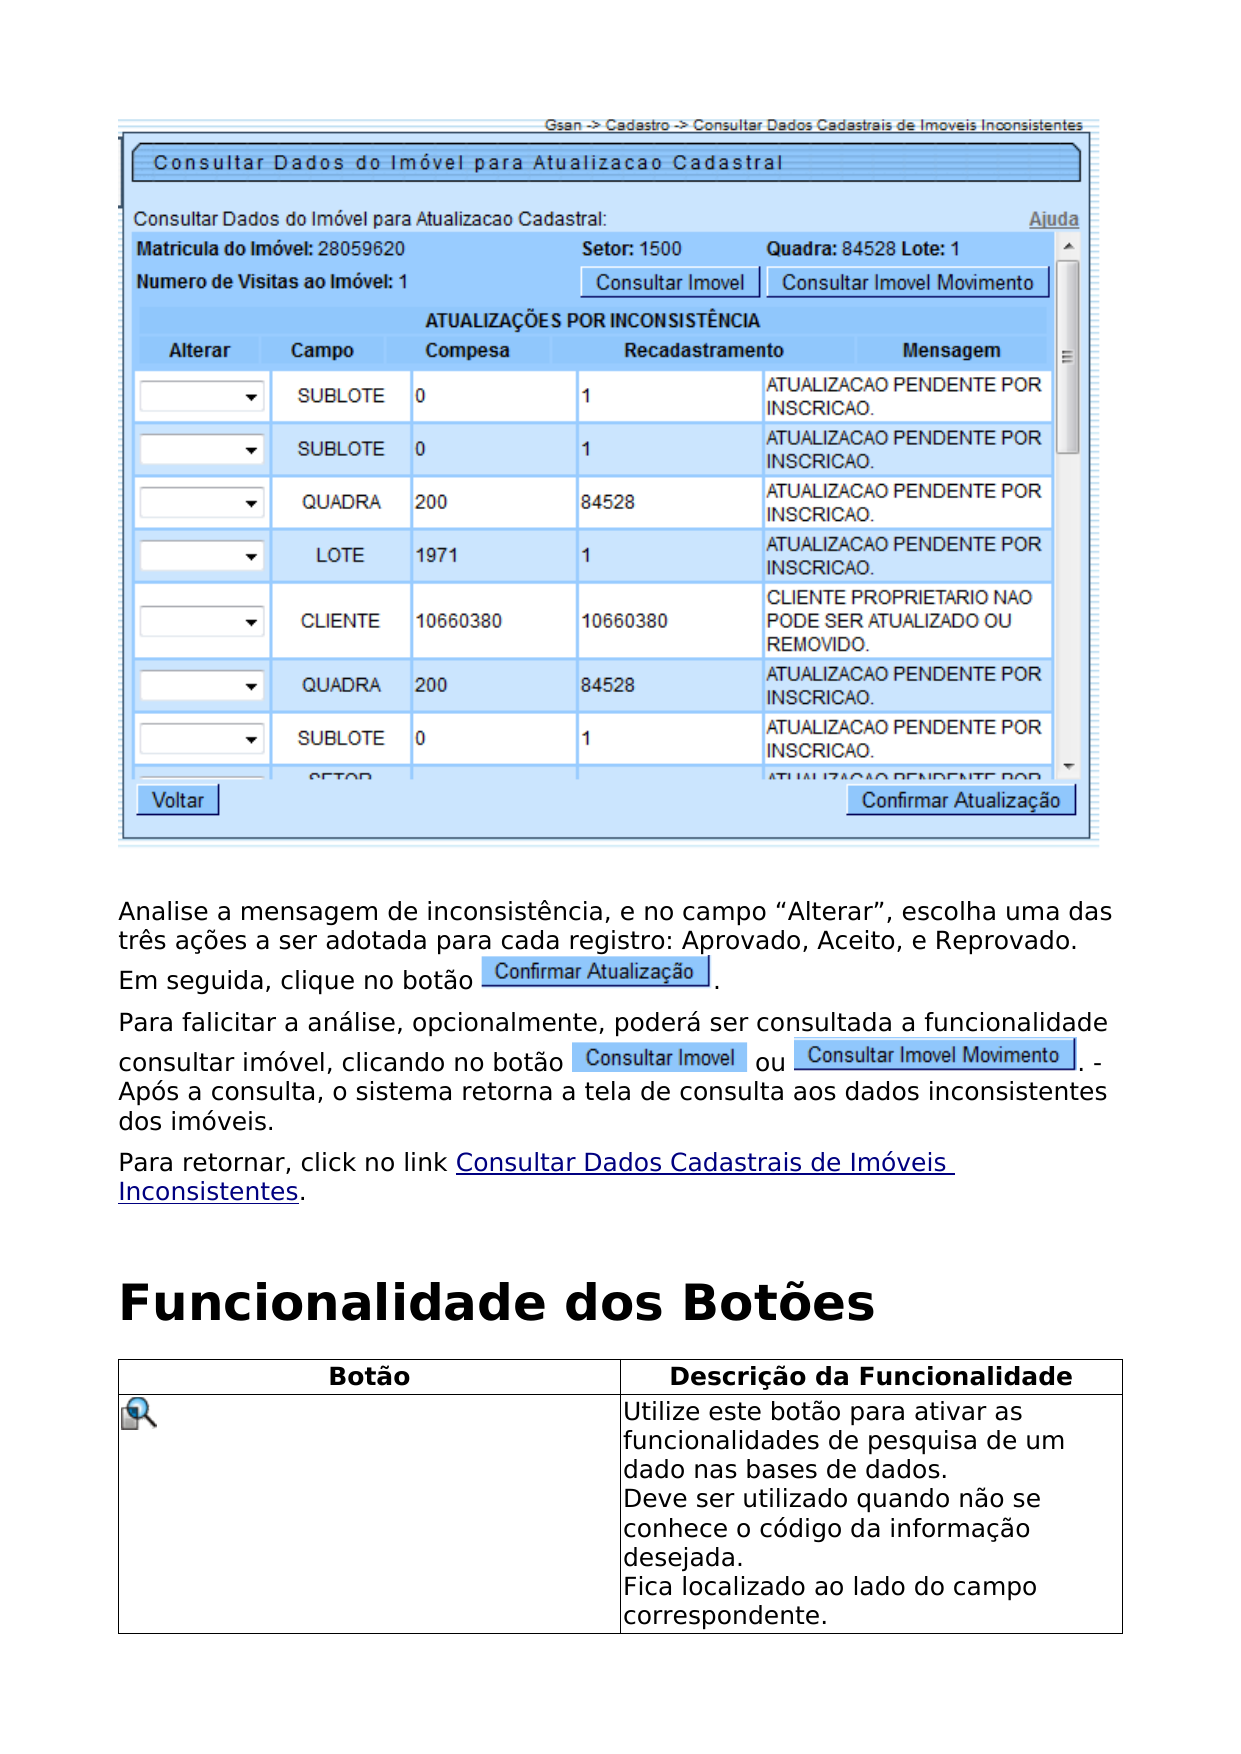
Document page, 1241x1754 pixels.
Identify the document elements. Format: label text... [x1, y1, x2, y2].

text Para retornar, click no link Consultar Dados Cadastrais de Imóveis Inconsistentes. [118, 1148, 1122, 1236]
picture [572, 1042, 748, 1072]
picture [794, 1037, 1077, 1072]
picture [121, 1397, 157, 1430]
table_header Botão [119, 1360, 620, 1394]
table_cell [119, 1395, 620, 1633]
picture [481, 955, 713, 990]
subtitle Funcionalidade dos Botões [118, 1273, 1122, 1332]
picture [118, 118, 1100, 850]
table_cell Utilize este botão para ativar as funcionalidades de pesquisa de um dado nas bases de dados. Deve ser utilizado quando não se conhece o código da informação desejada. Fica localizado ao lado do campo correspondente. [621, 1395, 1122, 1633]
text Analise a mensagem de inconsistência, e no campo “Alterar”, escolha uma das três ações a ser adotada para cada registro: Aprovado, Aceito, e Reprovado. Em seguida, clique no botão . [118, 897, 1122, 996]
table_header Descrição da Funcionalidade [621, 1360, 1122, 1394]
text Para falicitar a análise, opcionalmente, poderá ser consultada a funcionalidade consultar imóvel, clicando no botão ou . - Após a consulta, o sistema retorna a tela de consulta aos dados inconsistentes dos imóveis. [118, 1008, 1122, 1136]
